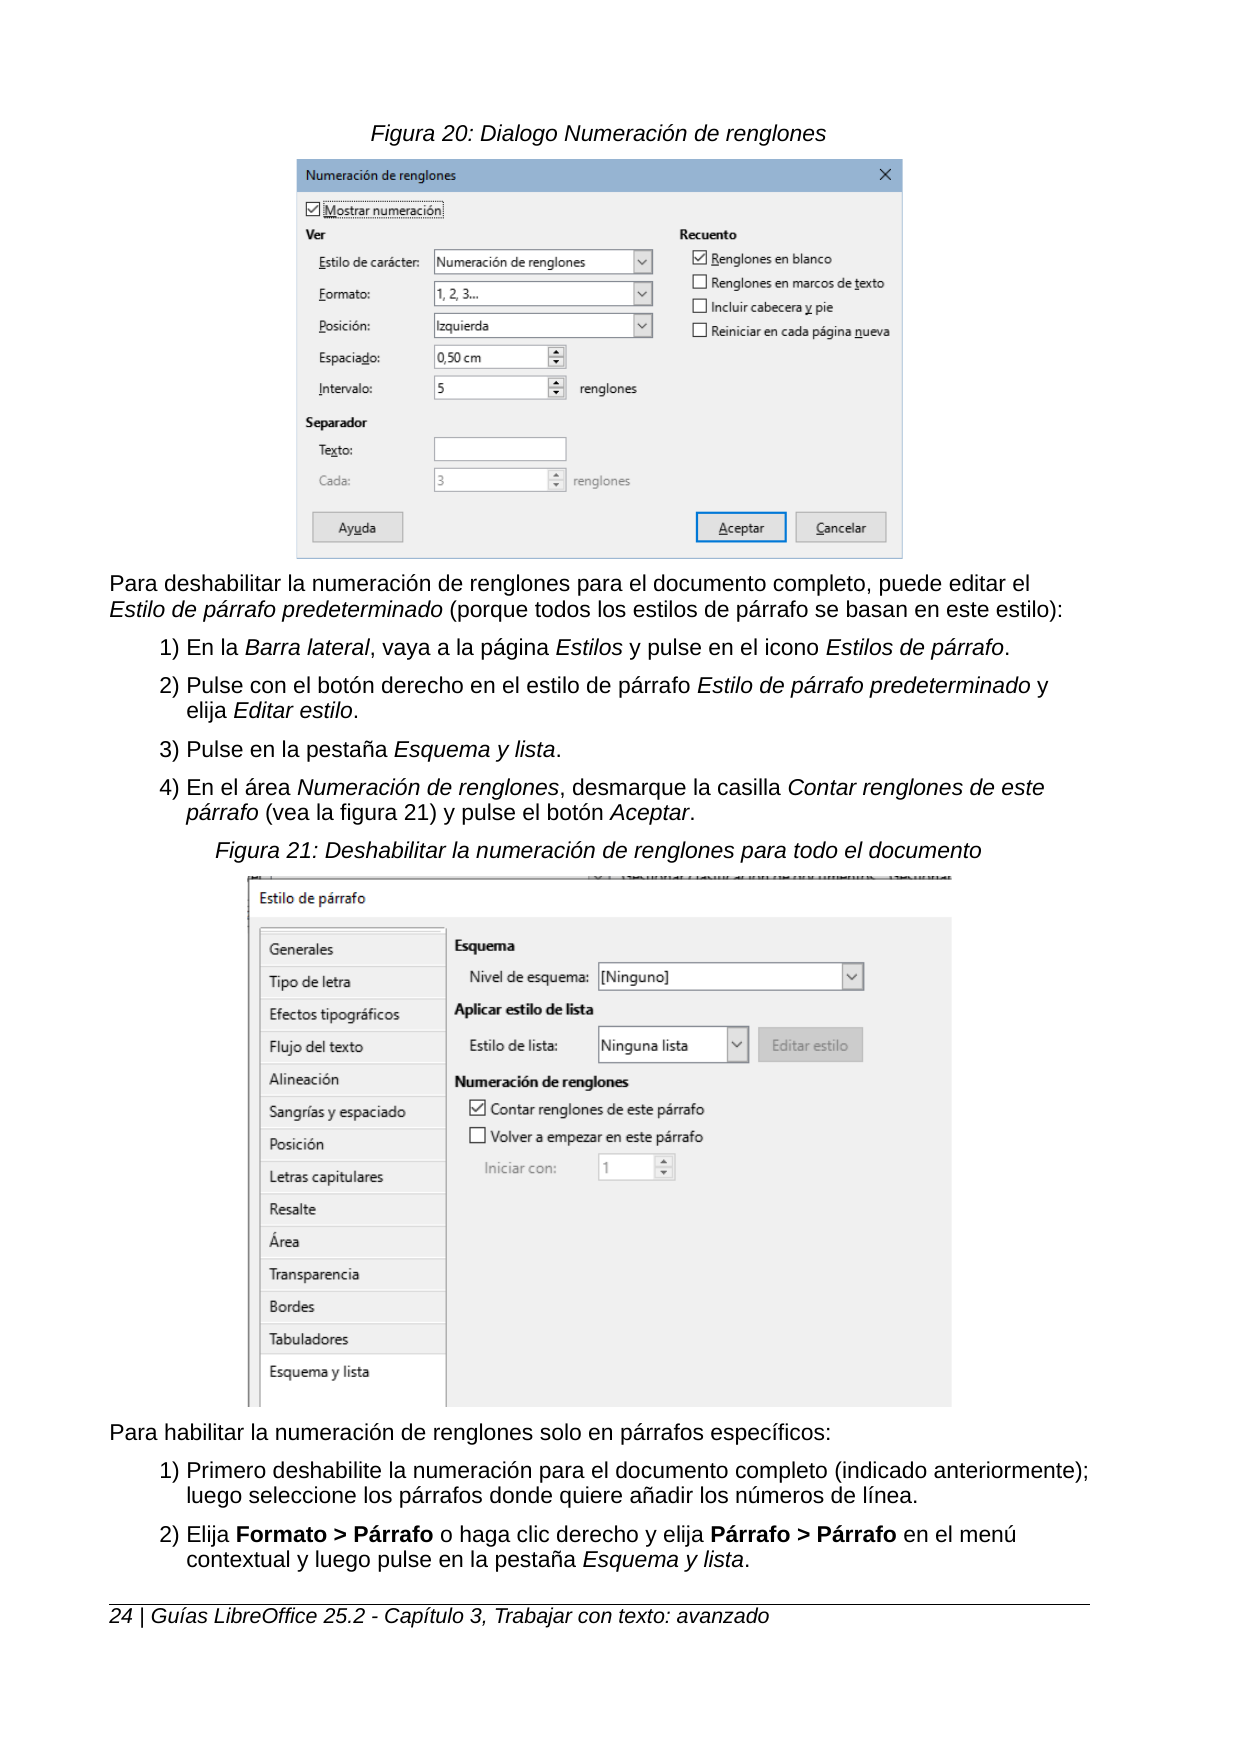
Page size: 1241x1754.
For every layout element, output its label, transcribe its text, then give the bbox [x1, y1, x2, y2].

text Figura 20: Dialogo Numeración de renglones [296, 121, 902, 147]
text Figura 21: Deshabilitar la numeración de renglones para todo el documento [215, 838, 984, 864]
picture [296, 159, 903, 559]
list Primero deshabilite la numeración para el documento completo (indicado anteriormente); luego seleccione los párrafos donde quiere añadir los números de línea. [186, 1458, 1090, 1509]
list En el área Numeración de renglones, desmarque la casilla Contar renglones de este párrafo (vea la figura 21) y pulse el botón Aceptar. [186, 774, 1090, 826]
list Para deshabilitar la numeración de renglones para el documento completo, puede editar el Estilo de párrafo predeterminado (porque todos los estilos de párrafo se basan en este estilo): [109, 571, 1090, 622]
list Elija Formato > Párrafo o haga clic derecho y elija Párrafo > Párrafo en el menú contextual y luego pulse en la pestaña Esquema y lista. [186, 1521, 1090, 1573]
list Pulse en la pestaña Esquema y lista. [186, 736, 1090, 762]
list Pulse con el botón derecho en el estilo de párrafo Estilo de párrafo predeterminado y elija Editar estilo. [186, 672, 1090, 724]
list En la Barra lateral, vaya a la página Estilos y pulse en el icono Estilos de párrafo. [186, 634, 1090, 660]
picture [247, 876, 952, 1407]
list Para habilitar la numeración de renglones solo en párrafos específicos: [109, 1419, 1090, 1445]
